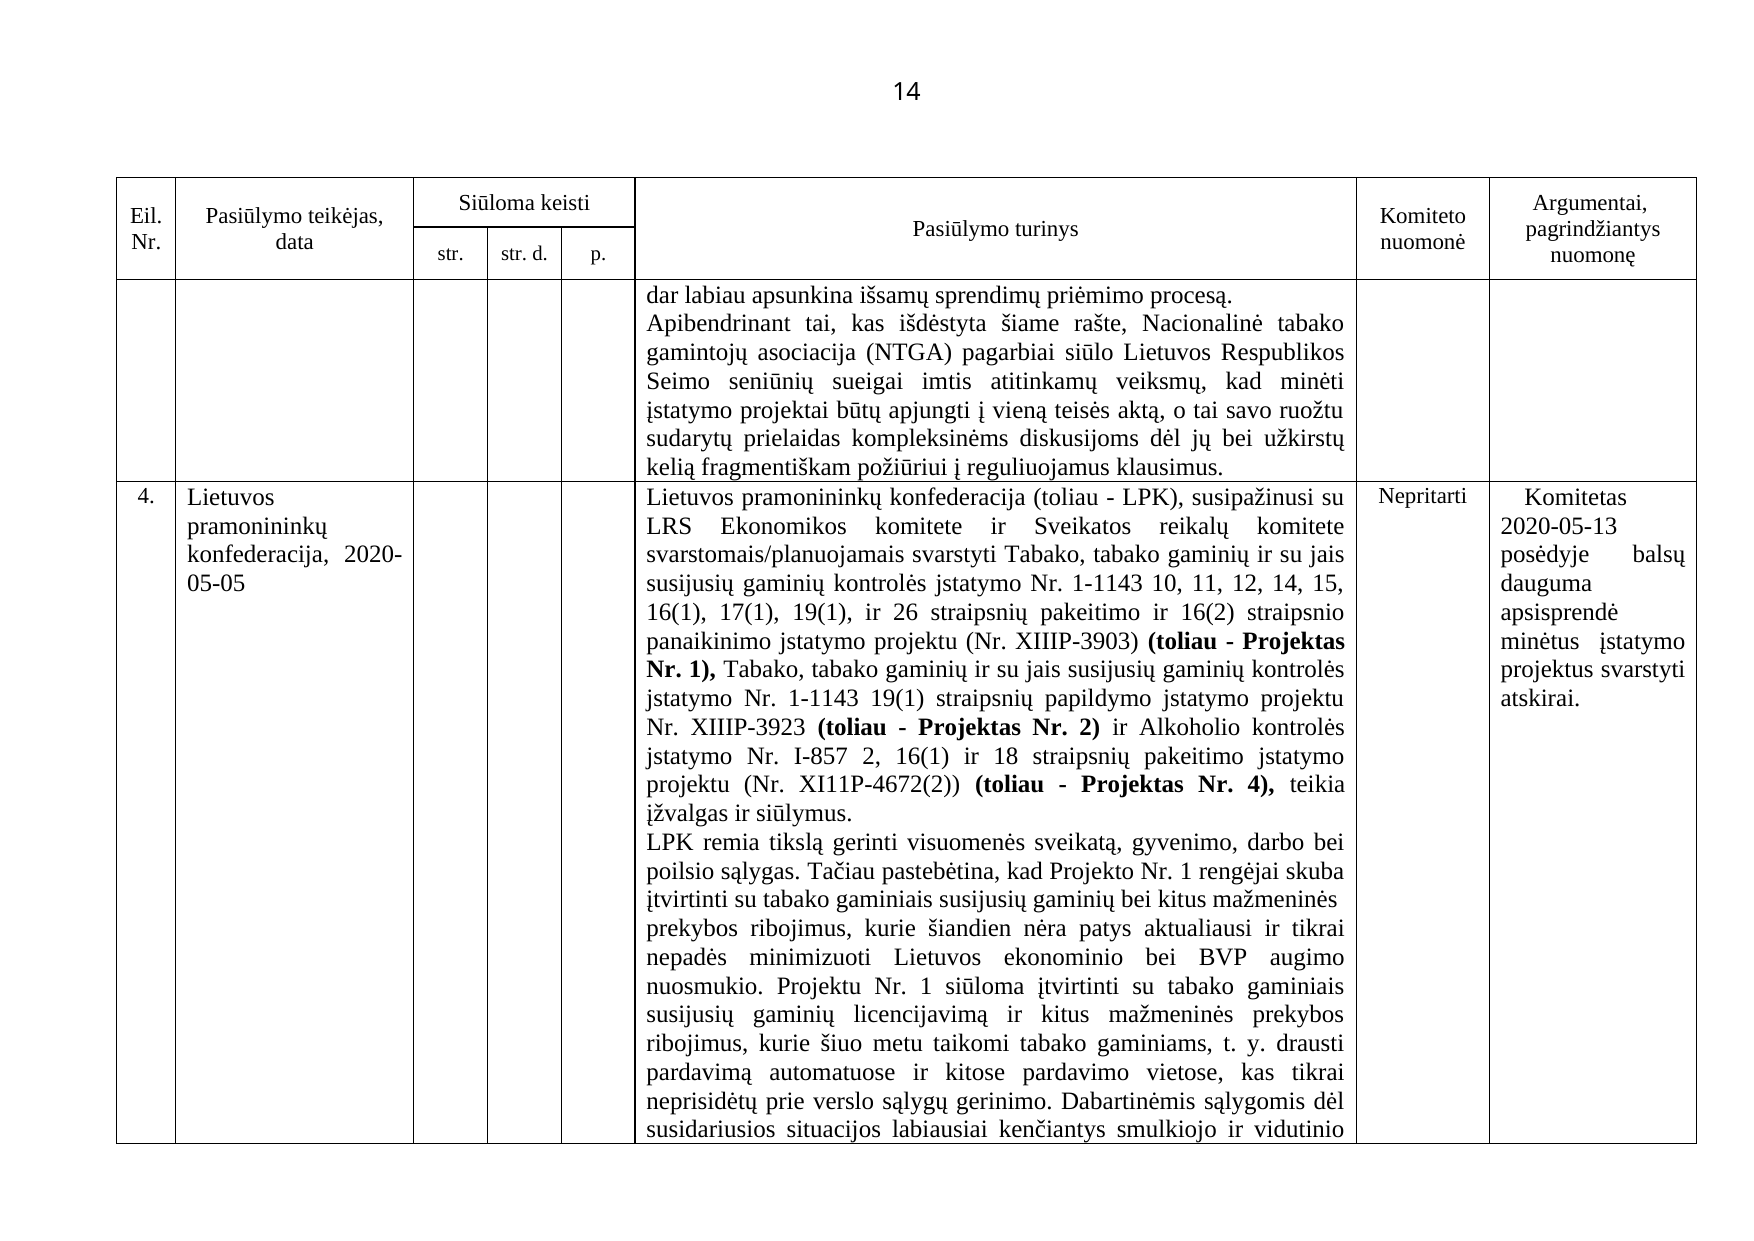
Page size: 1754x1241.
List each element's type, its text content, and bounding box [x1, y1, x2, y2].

table_cell Lietuvos pramonininkų konfederacija (toliau - LPK), susipažinusi su LRS Ekonomikos komitete ir Sveikatos reikalų komitete svarstomais/planuojamais svarstyti Tabako, tabako gaminių ir su jais susijusių gaminių kontrolės jstatymo Nr. 1-1143 10, 11, 12, 14, 15, 16(1), 17(1), 19(1), ir 26 straipsnių pakeitimo ir 16(2) straipsnio panaikinimo jstatymo projektu (Nr. XIIIP-3903) (toliau - Projektas Nr. 1), Tabako, tabako gaminių ir su jais susijusių gaminių kontrolės jstatymo Nr. 1-1143 19(1) straipsnių papildymo jstatymo projektu Nr. XIIIP-3923 (toliau - Projektas Nr. 2) ir Alkoholio kontrolės jstatymo Nr. I-857 2, 16(1) ir 18 straipsnių pakeitimo jstatymo projektu (Nr. XI11P-4672(2)) (toliau - Projektas Nr. 4), teikia įžvalgas ir siūlymus. LPK remia tikslą gerinti visuomenės sveikatą, gyvenimo, darbo bei poilsio sąlygas. Tačiau pastebėtina, kad Projekto Nr. 1 rengėjai skuba įtvirtinti su tabako gaminiais susijusių gaminių bei kitus mažmeninės prekybos ribojimus, kurie šiandien nėra patys aktualiausi ir tikrai nepadės minimizuoti Lietuvos ekonominio bei BVP augimo nuosmukio. Projektu Nr. 1 siūloma įtvirtinti su tabako gaminiais susijusių gaminių licencijavimą ir kitus mažmeninės prekybos ribojimus, kurie šiuo metu taikomi tabako gaminiams, t. y. drausti pardavimą automatuose ir kitose pardavimo vietose, kas tikrai neprisidėtų prie verslo sąlygų gerinimo. Dabartinėmis sąlygomis dėl susidariusios situacijos labiausiai kenčiantys smulkiojo ir vidutinio [636, 482, 1356, 1143]
table_header Pasiūlymo turinys [636, 178, 1356, 279]
table_header Siūloma keisti [414, 178, 634, 226]
table_cell [1357, 280, 1489, 481]
table_cell [414, 482, 487, 1143]
table_header Argumentai, pagrindžiantys nuomonę [1490, 178, 1696, 279]
table_cell str. [414, 228, 487, 279]
table_cell Lietuvos pramonininkų konfederacija, 2020-05-05 [176, 482, 413, 1143]
table_cell [1490, 280, 1696, 481]
table_cell [562, 482, 634, 1143]
table_cell [176, 280, 413, 481]
table_cell Komitetas 2020-05-13 posėdyje balsų dauguma apsisprendė minėtus įstatymo projektus svarstyti atskirai. [1490, 482, 1696, 1143]
table_cell 4. [117, 482, 175, 1143]
table_header Eil. Nr. [117, 178, 175, 279]
table_cell [562, 280, 634, 481]
table_cell [488, 482, 561, 1143]
table_cell p. [562, 228, 634, 279]
table_cell str. d. [488, 228, 561, 279]
table_cell [414, 280, 487, 481]
table_header Pasiūlymo teikėjas, data [176, 178, 413, 279]
table_cell [488, 280, 561, 481]
table_header Komiteto nuomonė [1357, 178, 1489, 279]
table_cell [117, 280, 175, 481]
table_cell dar labiau apsunkina išsamų sprendimų priėmimo procesą. Apibendrinant tai, kas išdėstyta šiame rašte, Nacionalinė tabako gamintojų asociacija (NTGA) pagarbiai siūlo Lietuvos Respublikos Seimo seniūnių sueigai imtis atitinkamų veiksmų, kad minėti įstatymo projektai būtų apjungti į vieną teisės aktą, o tai savo ruožtu sudarytų prielaidas kompleksinėms diskusijoms dėl jų bei užkirstų kelią fragmentiškam požiūriui į reguliuojamus klausimus. [636, 280, 1356, 481]
table_cell Nepritarti [1357, 482, 1489, 1143]
